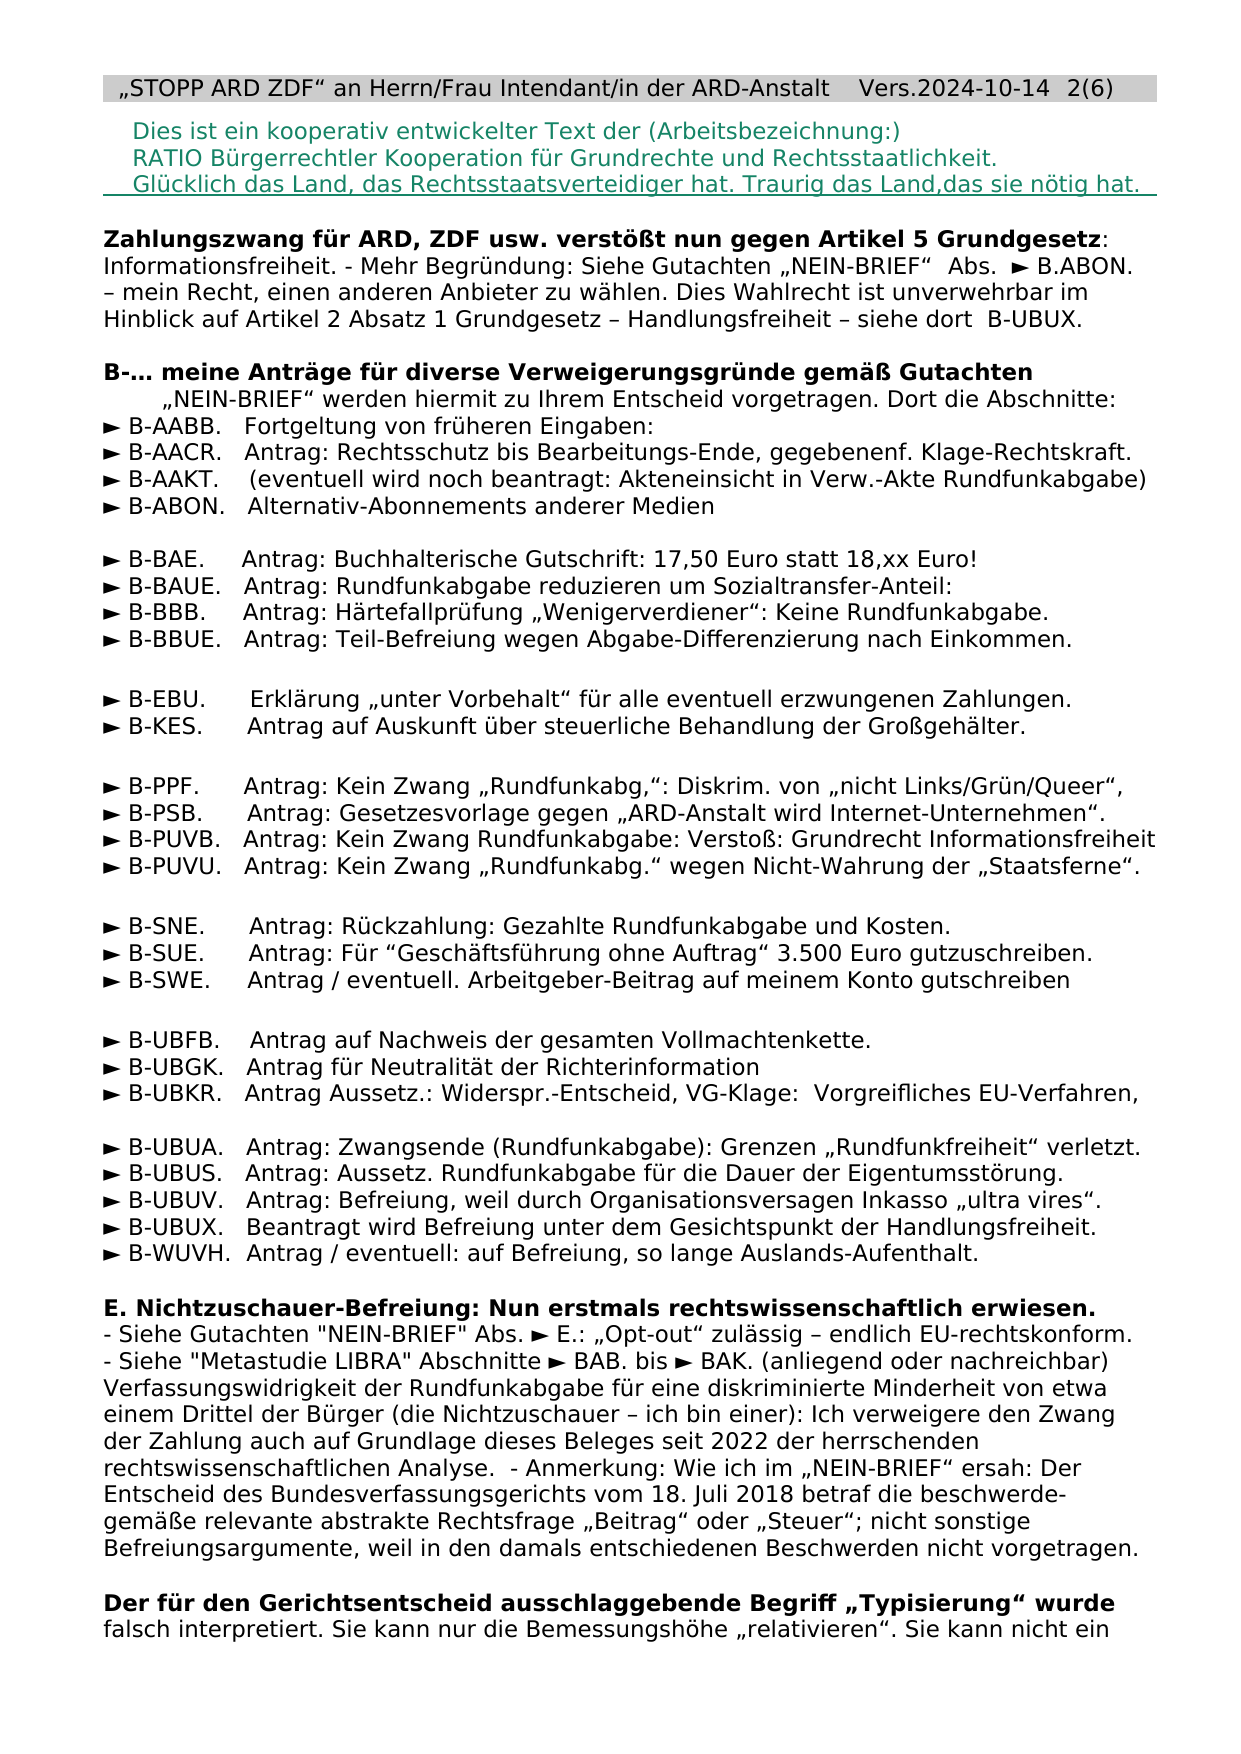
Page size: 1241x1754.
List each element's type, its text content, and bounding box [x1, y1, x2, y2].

text ► B-BBUE. Antrag: Teil-Befreiung wegen Abgabe-Differenzierung nach Einkommen. [103, 626, 1158, 653]
text RATIO Bürgerrechtler Kooperation für Grundrechte und Rechtsstaatlichkeit. [103, 145, 1158, 171]
text ► B-UBFB. Antrag auf Nachweis der gesamten Vollmachtenkette. [103, 1027, 1158, 1054]
text ► B-PUVU. Antrag: Kein Zwang „Rundfunkabg.“ wegen Nicht-Wahrung der „Staatsferne“. [103, 853, 1158, 880]
text - Siehe Gutachten "NEIN-BRIEF" Abs. ► E.: „Opt-out“ zulässig – endlich EU-rechtskonform. [103, 1322, 1158, 1348]
text ► B-AAKT. (eventuell wird noch beantragt: Akteneinsicht in Verw.-Akte Rundfunkabgabe) [103, 466, 1158, 493]
text ► B-SUE. Antrag: Für “Geschäftsführung ohne Auftrag“ 3.500 Euro gutzuschreiben. [103, 940, 1158, 967]
text ► B-BAE. Antrag: Buchhalterische Gutschrift: 17,50 Euro statt 18,xx Euro! [103, 546, 1158, 573]
text Glücklich das Land, das Rechtsstaatsverteidiger hat. Traurig das Land,das sie nötig hat. [103, 171, 1158, 198]
text Verfassungswidrigkeit der Rundfunkabgabe für eine diskriminierte Minderheit von etwa einem Drittel der Bürger (die Nichtzuschauer – ich bin einer): Ich verweigere den Zwang der Zahlung auch auf Grundlage dieses Beleges seit 2022 der herrschenden rechtswissenschaftlichen Analyse. - Anmerkung: Wie ich im „NEIN-BRIEF“ ersah: Der Entscheid des Bundesverfassungsgerichts vom 18. Juli 2018 betraf die beschwerde-gemäße relevante abstrakte Rechtsfrage „Beitrag“ oder „Steuer“; nicht sonstige Befreiungsargumente, weil in den damals entschiedenen Beschwerden nicht vorgetragen. [103, 1375, 1158, 1562]
text ► B-AACR. Antrag: Rechtsschutz bis Bearbeitungs-Ende, gegebenenf. Klage-Rechtskraft. [103, 439, 1158, 466]
text ► B-UBGK. Antrag für Neutralität der Richterinformation [103, 1054, 1158, 1080]
text ► B-PSB. Antrag: Gesetzesvorlage gegen „ARD-Anstalt wird Internet-Unternehmen“. [103, 800, 1158, 827]
text ► B-ABON. Alternativ-Abonnements anderer Medien [103, 493, 1158, 519]
text E. Nichtzuschauer-Befreiung: Nun erstmals rechtswissenschaftlich erwiesen. [103, 1295, 1158, 1322]
text ► B-UBUX. Beantragt wird Befreiung unter dem Gesichtspunkt der Handlungsfreiheit. [103, 1214, 1158, 1240]
text Dies ist ein kooperativ entwickelter Text der (Arbeitsbezeichnung:) [103, 118, 1158, 145]
text B-… meine Anträge für diverse Verweigerungsgründe gemäß Gutachten [103, 359, 1158, 386]
text „NEIN-BRIEF“ werden hiermit zu Ihrem Entscheid vorgetragen. Dort die Abschnitte: [103, 386, 1158, 413]
text ► B-BBB. Antrag: Härtefallprüfung „Wenigerverdiener“: Keine Rundfunkabgabe. [103, 599, 1158, 626]
text ► B-SWE. Antrag / eventuell. Arbeitgeber-Beitrag auf meinem Konto gutschreiben [103, 967, 1158, 993]
text ► B-UBUS. Antrag: Aussetz. Rundfunkabgabe für die Dauer der Eigentumsstörung. [103, 1160, 1158, 1187]
text – mein Recht, einen anderen Anbieter zu wählen. Dies Wahlrecht ist unverwehrbar im Hinblick auf Artikel 2 Absatz 1 Grundgesetz – Handlungsfreiheit – siehe dort B-UBUX. [103, 279, 1158, 333]
text ► B-SNE. Antrag: Rückzahlung: Gezahlte Rundfunkabgabe und Kosten. [103, 913, 1158, 940]
text ► B-KES. Antrag auf Auskunft über steuerliche Behandlung der Großgehälter. [103, 713, 1158, 740]
text ► B-BAUE. Antrag: Rundfunkabgabe reduzieren um Sozialtransfer-Anteil: [103, 573, 1158, 599]
text Der für den Gerichtsentscheid ausschlaggebende Begriff „Typisierung“ wurde falsch interpretiert. Sie kann nur die Bemessungshöhe „relativieren“. Sie kann nicht ein [103, 1590, 1158, 1643]
text ► B-UBUA. Antrag: Zwangsende (Rundfunkabgabe): Grenzen „Rundfunkfreiheit“ verletzt. [103, 1134, 1158, 1160]
text ► B-EBU. Erklärung „unter Vorbehalt“ für alle eventuell erzwungenen Zahlungen. [103, 686, 1158, 713]
text Zahlungszwang für ARD, ZDF usw. verstößt nun gegen Artikel 5 Grundgesetz: Informationsfreiheit. - Mehr Begründung: Siehe Gutachten „NEIN-BRIEF“ Abs. ► B.ABON. [103, 226, 1158, 279]
text - Siehe "Metastudie LIBRA" Abschnitte ► BAB. bis ► BAK. (anliegend oder nachreichbar) [103, 1348, 1158, 1375]
text ► B-PUVB. Antrag: Kein Zwang Rundfunkabgabe: Verstoß: Grundrecht Informationsfreiheit [103, 827, 1158, 853]
text ► B-WUVH. Antrag / eventuell: auf Befreiung, so lange Auslands-Aufenthalt. [103, 1240, 1158, 1267]
text ► B-UBKR. Antrag Aussetz.: Widerspr.-Entscheid, VG-Klage: Vorgreifliches EU-Verfahren, [103, 1080, 1158, 1107]
text ► B-UBUV. Antrag: Befreiung, weil durch Organisationsversagen Inkasso „ultra vires“. [103, 1187, 1158, 1214]
text ► B-PPF. Antrag: Kein Zwang „Rundfunkabg,“: Diskrim. von „nicht Links/Grün/Queer“, [103, 773, 1158, 800]
text ► B-AABB. Fortgeltung von früheren Eingaben: [103, 413, 1158, 439]
